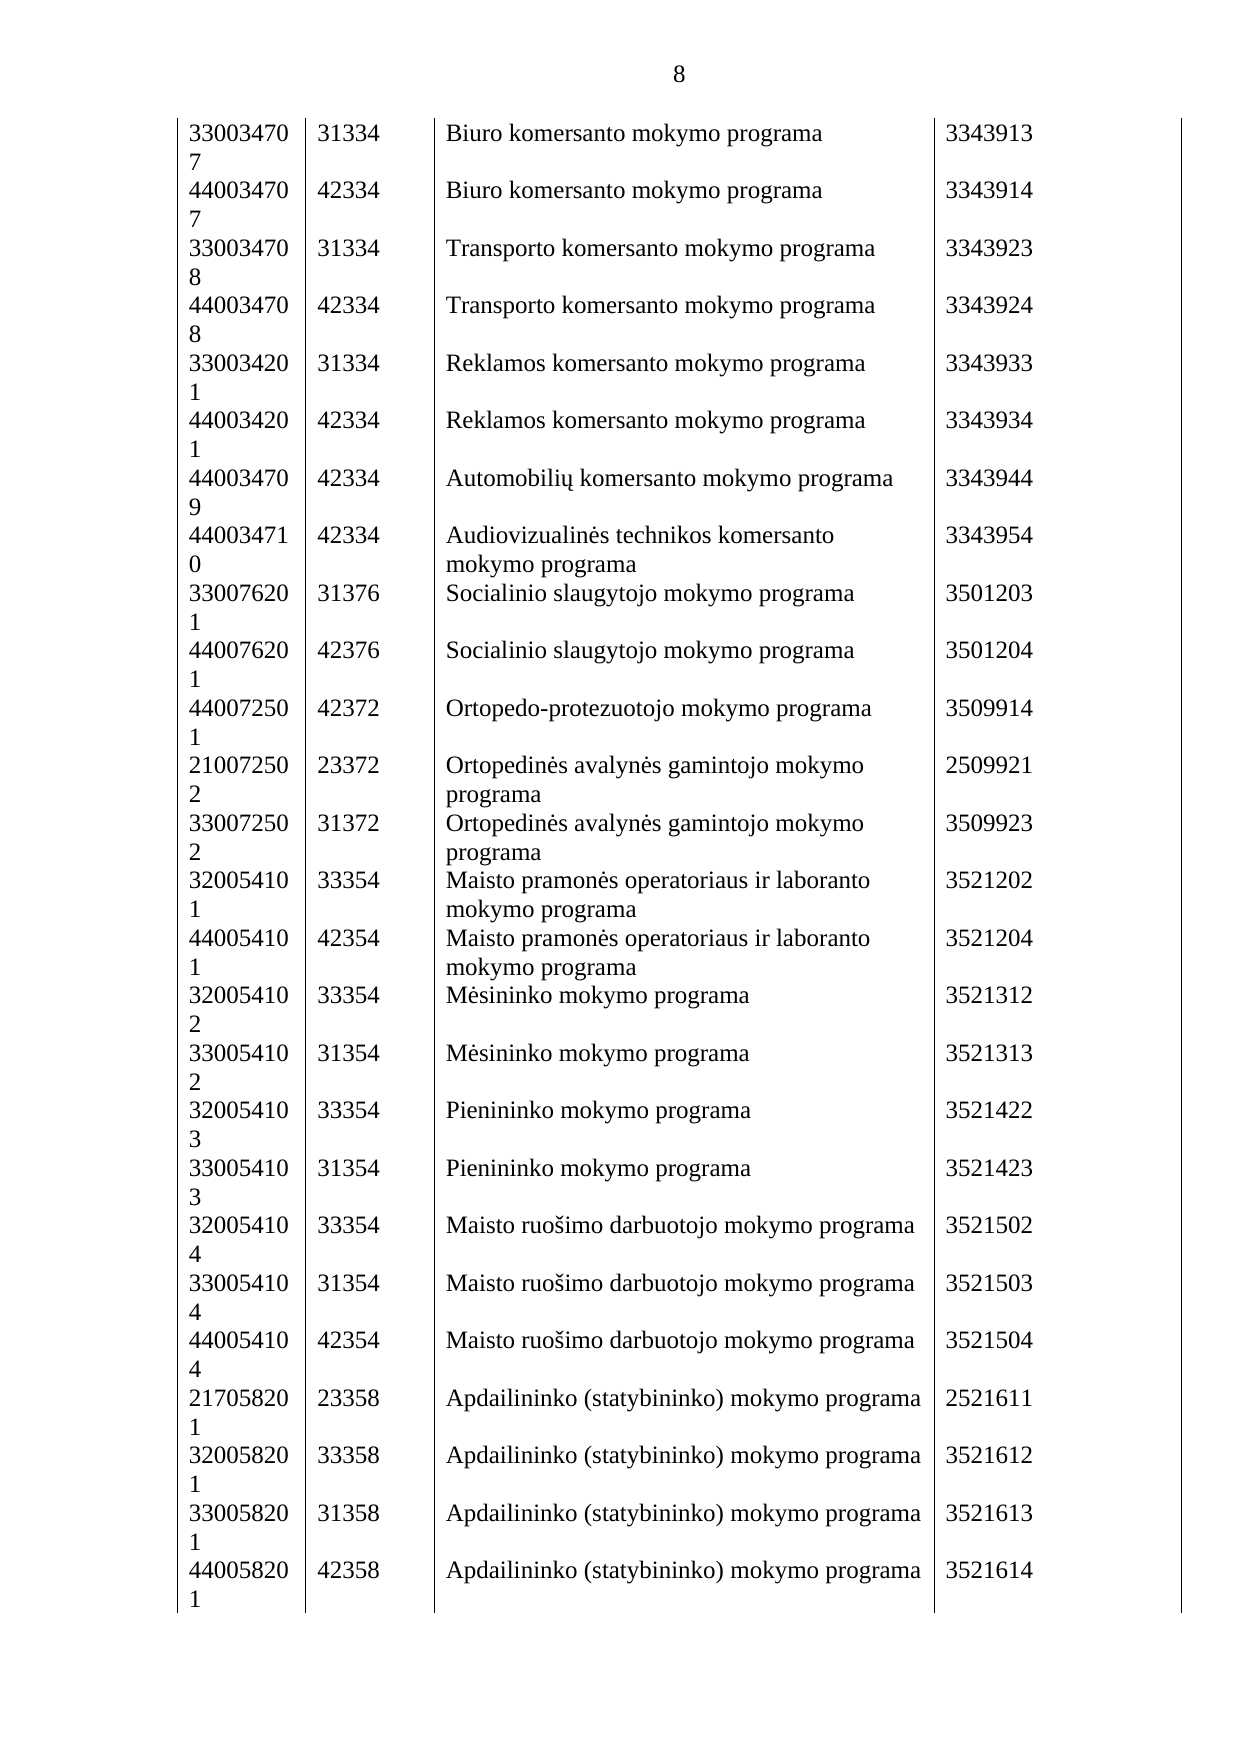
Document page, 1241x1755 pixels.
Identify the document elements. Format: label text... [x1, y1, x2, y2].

table_cell Transporto komersanto mokymo programa [435, 233, 934, 291]
table_cell 3343934 [935, 406, 1181, 463]
table_cell 42334 [306, 463, 434, 521]
table_cell 2521611 [935, 1383, 1181, 1441]
table_cell 31372 [306, 808, 434, 866]
table_cell Automobilių komersanto mokymo programa [435, 463, 934, 521]
table_cell 3521423 [935, 1153, 1181, 1211]
table_cell Pienininko mokymo programa [435, 1153, 934, 1211]
table_cell Ortopedinės avalynės gamintojo mokymo programa [435, 808, 934, 866]
table_cell 31358 [306, 1498, 434, 1556]
table_cell 330034708 [178, 233, 305, 291]
table_cell Mėsininko mokymo programa [435, 981, 934, 1038]
table_cell 3521504 [935, 1326, 1181, 1383]
table_cell Maisto pramonės operatoriaus ir laboranto mokymo programa [435, 923, 934, 981]
table_cell 42334 [306, 406, 434, 463]
table_cell Socialinio slaugytojo mokymo programa [435, 578, 934, 636]
table_cell 320054104 [178, 1211, 305, 1268]
table_cell 320054101 [178, 866, 305, 923]
table_cell 330034707 [178, 118, 305, 176]
table_cell 42354 [306, 923, 434, 981]
table_cell 42354 [306, 1326, 434, 1383]
table_cell 42358 [306, 1556, 434, 1613]
table_cell 3343913 [935, 118, 1181, 176]
table_cell 440034710 [178, 521, 305, 578]
table_cell 31334 [306, 118, 434, 176]
table_cell 330072502 [178, 808, 305, 866]
table_cell Apdailininko (statybininko) mokymo programa [435, 1441, 934, 1498]
table_cell Apdailininko (statybininko) mokymo programa [435, 1383, 934, 1441]
table_cell 31354 [306, 1268, 434, 1326]
table_cell 440034708 [178, 291, 305, 348]
table_cell 3521502 [935, 1211, 1181, 1268]
table_cell 33354 [306, 1211, 434, 1268]
table_cell 23372 [306, 751, 434, 808]
table_cell 3521614 [935, 1556, 1181, 1613]
table_cell Apdailininko (statybininko) mokymo programa [435, 1556, 934, 1613]
table_cell 3509923 [935, 808, 1181, 866]
table_cell 440054104 [178, 1326, 305, 1383]
table_cell 217058201 [178, 1383, 305, 1441]
table_cell 42334 [306, 176, 434, 233]
table_cell 440076201 [178, 636, 305, 693]
table_cell 33354 [306, 866, 434, 923]
table_cell 320054103 [178, 1096, 305, 1153]
table_cell 3343944 [935, 463, 1181, 521]
table_cell 3521613 [935, 1498, 1181, 1556]
table_cell 3521422 [935, 1096, 1181, 1153]
table_cell Maisto ruošimo darbuotojo mokymo programa [435, 1268, 934, 1326]
table_cell 42334 [306, 521, 434, 578]
table_cell 330058201 [178, 1498, 305, 1556]
table_cell Pienininko mokymo programa [435, 1096, 934, 1153]
table_cell 42372 [306, 693, 434, 751]
table_cell Socialinio slaugytojo mokymo programa [435, 636, 934, 693]
table_cell Maisto pramonės operatoriaus ir laboranto mokymo programa [435, 866, 934, 923]
table_cell 3343923 [935, 233, 1181, 291]
table_cell 42334 [306, 291, 434, 348]
table_cell 3501203 [935, 578, 1181, 636]
table_cell 210072502 [178, 751, 305, 808]
table_cell 330076201 [178, 578, 305, 636]
table_cell 3343954 [935, 521, 1181, 578]
table_cell Biuro komersanto mokymo programa [435, 176, 934, 233]
table_cell 3501204 [935, 636, 1181, 693]
table_cell 330034201 [178, 348, 305, 406]
table_cell 2509921 [935, 751, 1181, 808]
table_cell 320058201 [178, 1441, 305, 1498]
table_cell 330054102 [178, 1038, 305, 1096]
table_cell 31334 [306, 233, 434, 291]
table_cell Maisto ruošimo darbuotojo mokymo programa [435, 1211, 934, 1268]
table_cell Maisto ruošimo darbuotojo mokymo programa [435, 1326, 934, 1383]
table_cell 440054101 [178, 923, 305, 981]
table_cell 3521312 [935, 981, 1181, 1038]
table_cell 31334 [306, 348, 434, 406]
table_cell Biuro komersanto mokymo programa [435, 118, 934, 176]
table_cell 42376 [306, 636, 434, 693]
table_cell Ortopedinės avalynės gamintojo mokymo programa [435, 751, 934, 808]
table_cell 330054104 [178, 1268, 305, 1326]
table_cell 23358 [306, 1383, 434, 1441]
table_cell 440034709 [178, 463, 305, 521]
table_cell 33354 [306, 981, 434, 1038]
table_cell 440034201 [178, 406, 305, 463]
table_cell 440072501 [178, 693, 305, 751]
table_cell 3521202 [935, 866, 1181, 923]
table_cell Audiovizualinės technikos komersanto mokymo programa [435, 521, 934, 578]
table_cell 31354 [306, 1038, 434, 1096]
table_cell 3343914 [935, 176, 1181, 233]
table_cell 440058201 [178, 1556, 305, 1613]
table_cell Transporto komersanto mokymo programa [435, 291, 934, 348]
table_cell 440034707 [178, 176, 305, 233]
table_cell Ortopedo-protezuotojo mokymo programa [435, 693, 934, 751]
table_cell 33354 [306, 1096, 434, 1153]
table_cell 3343933 [935, 348, 1181, 406]
table_cell 31376 [306, 578, 434, 636]
table_cell Apdailininko (statybininko) mokymo programa [435, 1498, 934, 1556]
table_cell 3521313 [935, 1038, 1181, 1096]
table_cell Mėsininko mokymo programa [435, 1038, 934, 1096]
table_cell 3343924 [935, 291, 1181, 348]
table_cell 320054102 [178, 981, 305, 1038]
table_cell 330054103 [178, 1153, 305, 1211]
table_cell 3521204 [935, 923, 1181, 981]
table_cell 3521503 [935, 1268, 1181, 1326]
table_cell 3521612 [935, 1441, 1181, 1498]
table_cell Reklamos komersanto mokymo programa [435, 348, 934, 406]
table_cell 3509914 [935, 693, 1181, 751]
table_cell 31354 [306, 1153, 434, 1211]
table_cell 33358 [306, 1441, 434, 1498]
table_cell Reklamos komersanto mokymo programa [435, 406, 934, 463]
